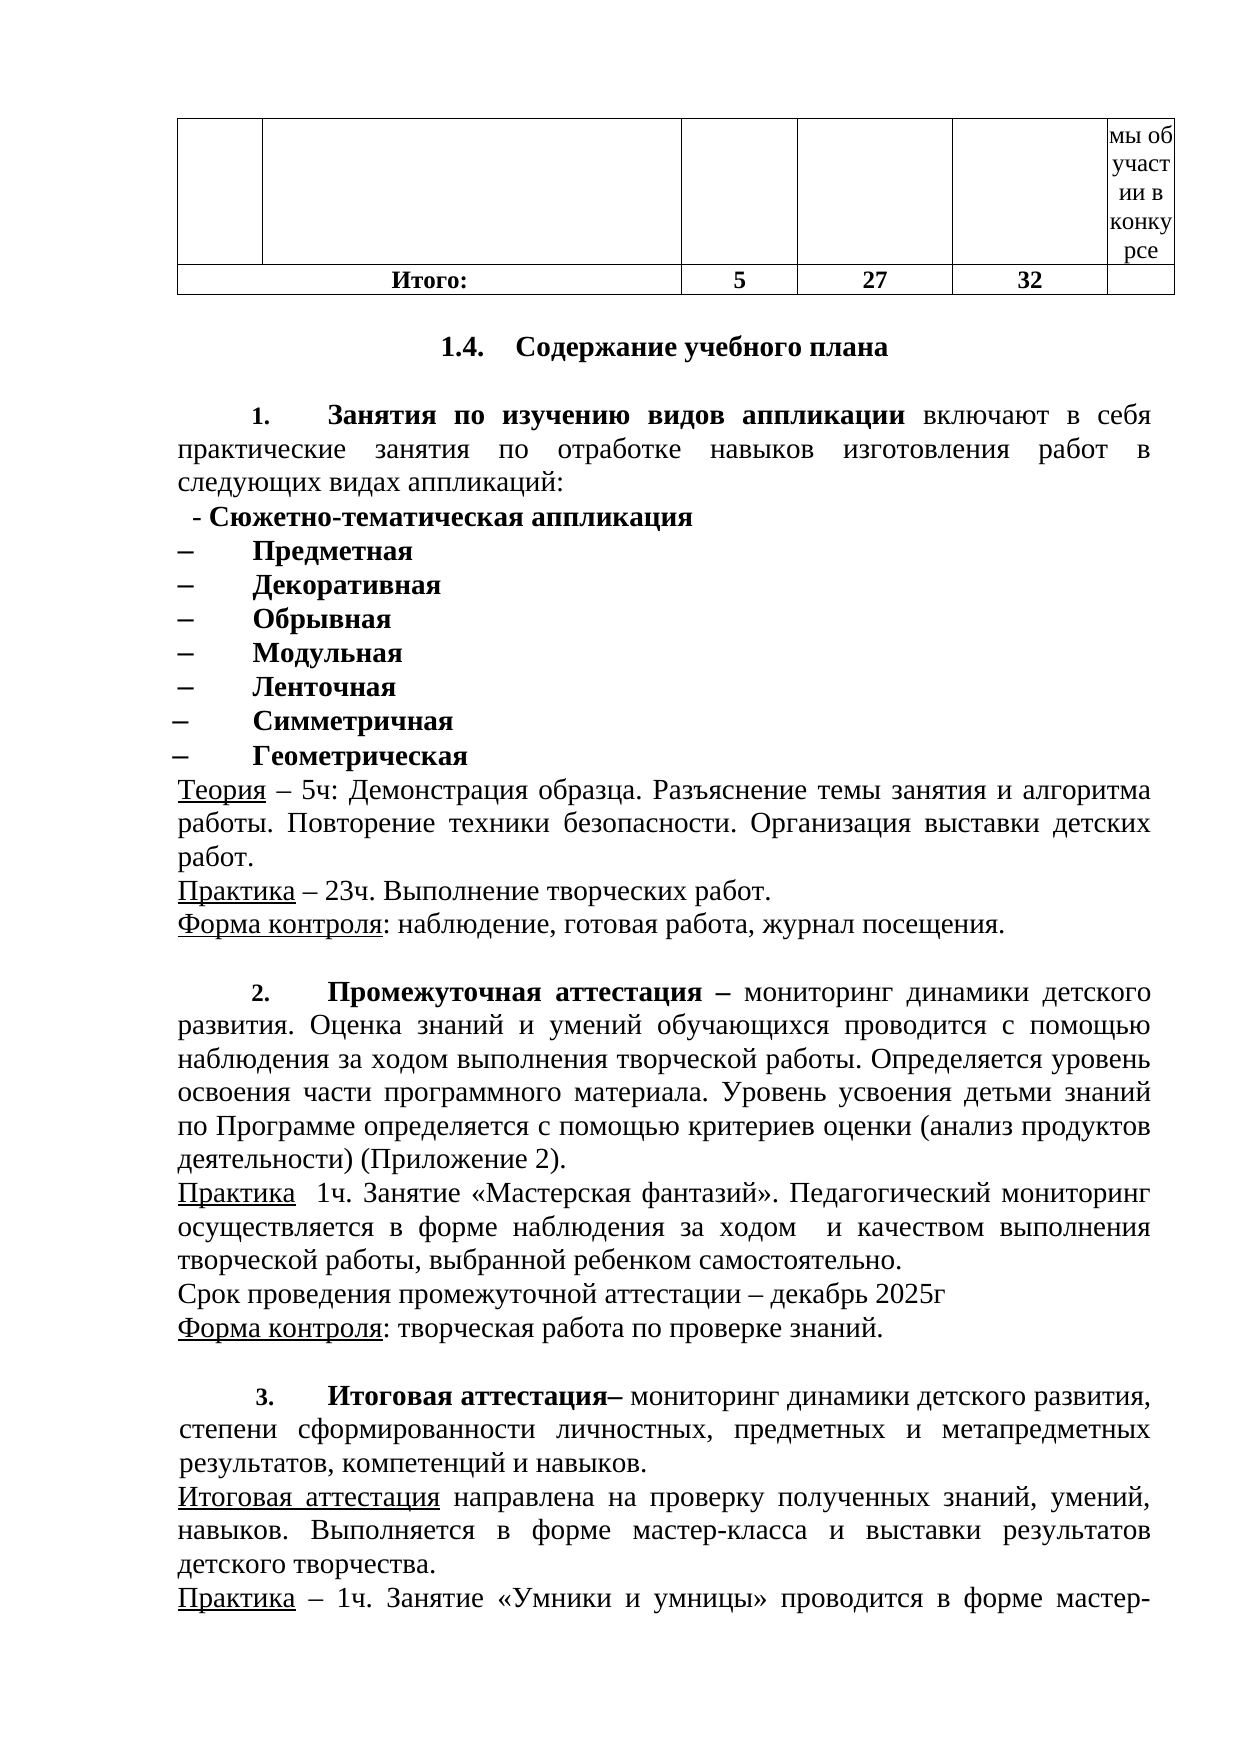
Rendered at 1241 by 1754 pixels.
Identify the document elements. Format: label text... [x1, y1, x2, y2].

list - Сюжетно-тематическая аппликация [177, 499, 1152, 532]
list Содержание учебного плана [177, 329, 1152, 363]
table_cell [1108, 265, 1174, 294]
table_cell [953, 119, 1107, 263]
text Форма контроля: творческая работа по проверке знаний. [177, 1310, 1152, 1344]
list Модульная [177, 635, 1152, 669]
text Практика 1ч. Занятие «Мастерская фантазий». Педагогический мониторинг осуществляется в форме наблюдения за ходом и качеством выполнения творческой работы, выбранной ребенком самостоятельно. [177, 1175, 1152, 1276]
list Декоративная [177, 567, 1152, 601]
table_cell 32 [953, 265, 1107, 294]
table_cell 5 [682, 265, 797, 294]
list Занятия по изучению видов аппликации включают в себя практические занятия по отработке навыков изготовления работ в следующих видах аппликаций: [177, 397, 1152, 498]
text Теория – 5ч: Демонстрация образца. Разъяснение темы занятия и алгоритма работы. Повторение техники безопасности. Организация выставки детских работ. [177, 772, 1152, 872]
table_cell [263, 119, 681, 263]
list Симметричная [172, 703, 1152, 737]
list Обрывная [177, 601, 1152, 635]
text Форма контроля: наблюдение, готовая работа, журнал посещения. [177, 907, 1152, 940]
list Итоговая аттестация направлена на проверку полученных знаний, умений, навыков. Выполняется в форме мастер-класса и выставки результатов детского творчества. [177, 1479, 1152, 1579]
list Практика – 1ч. Занятие «Умники и умницы» проводится в форме мастер- [177, 1580, 1152, 1613]
table_cell мы об участии в конкурсе [1108, 119, 1174, 263]
list Итоговая аттестация– мониторинг динамики детского развития, степени сформированности личностных, предметных и метапредметных результатов, компетенций и навыков. [179, 1378, 1152, 1478]
table_cell 27 [798, 265, 952, 294]
list Ленточная [177, 669, 1152, 703]
table_cell [682, 119, 797, 263]
table_cell [178, 119, 262, 263]
list Промежуточная аттестация – мониторинг динамики детского развития. Оценка знаний и умений обучающихся проводится с помощью наблюдения за ходом выполнения творческой работы. Определяется уровень освоения части программного материала. Уровень усвоения детьми знаний по Программе определяется с помощью критериев оценки (анализ продуктов деятельности) (Приложение 2). [177, 974, 1152, 1175]
text Срок проведения промежуточной аттестации – декабрь 2025г [177, 1277, 1152, 1310]
text Практика – 23ч. Выполнение творческих работ. [177, 873, 1152, 907]
table_cell Итого: [178, 265, 681, 294]
list Геометрическая [172, 738, 1152, 771]
table_cell [798, 119, 952, 263]
list Предметная [177, 533, 1152, 566]
